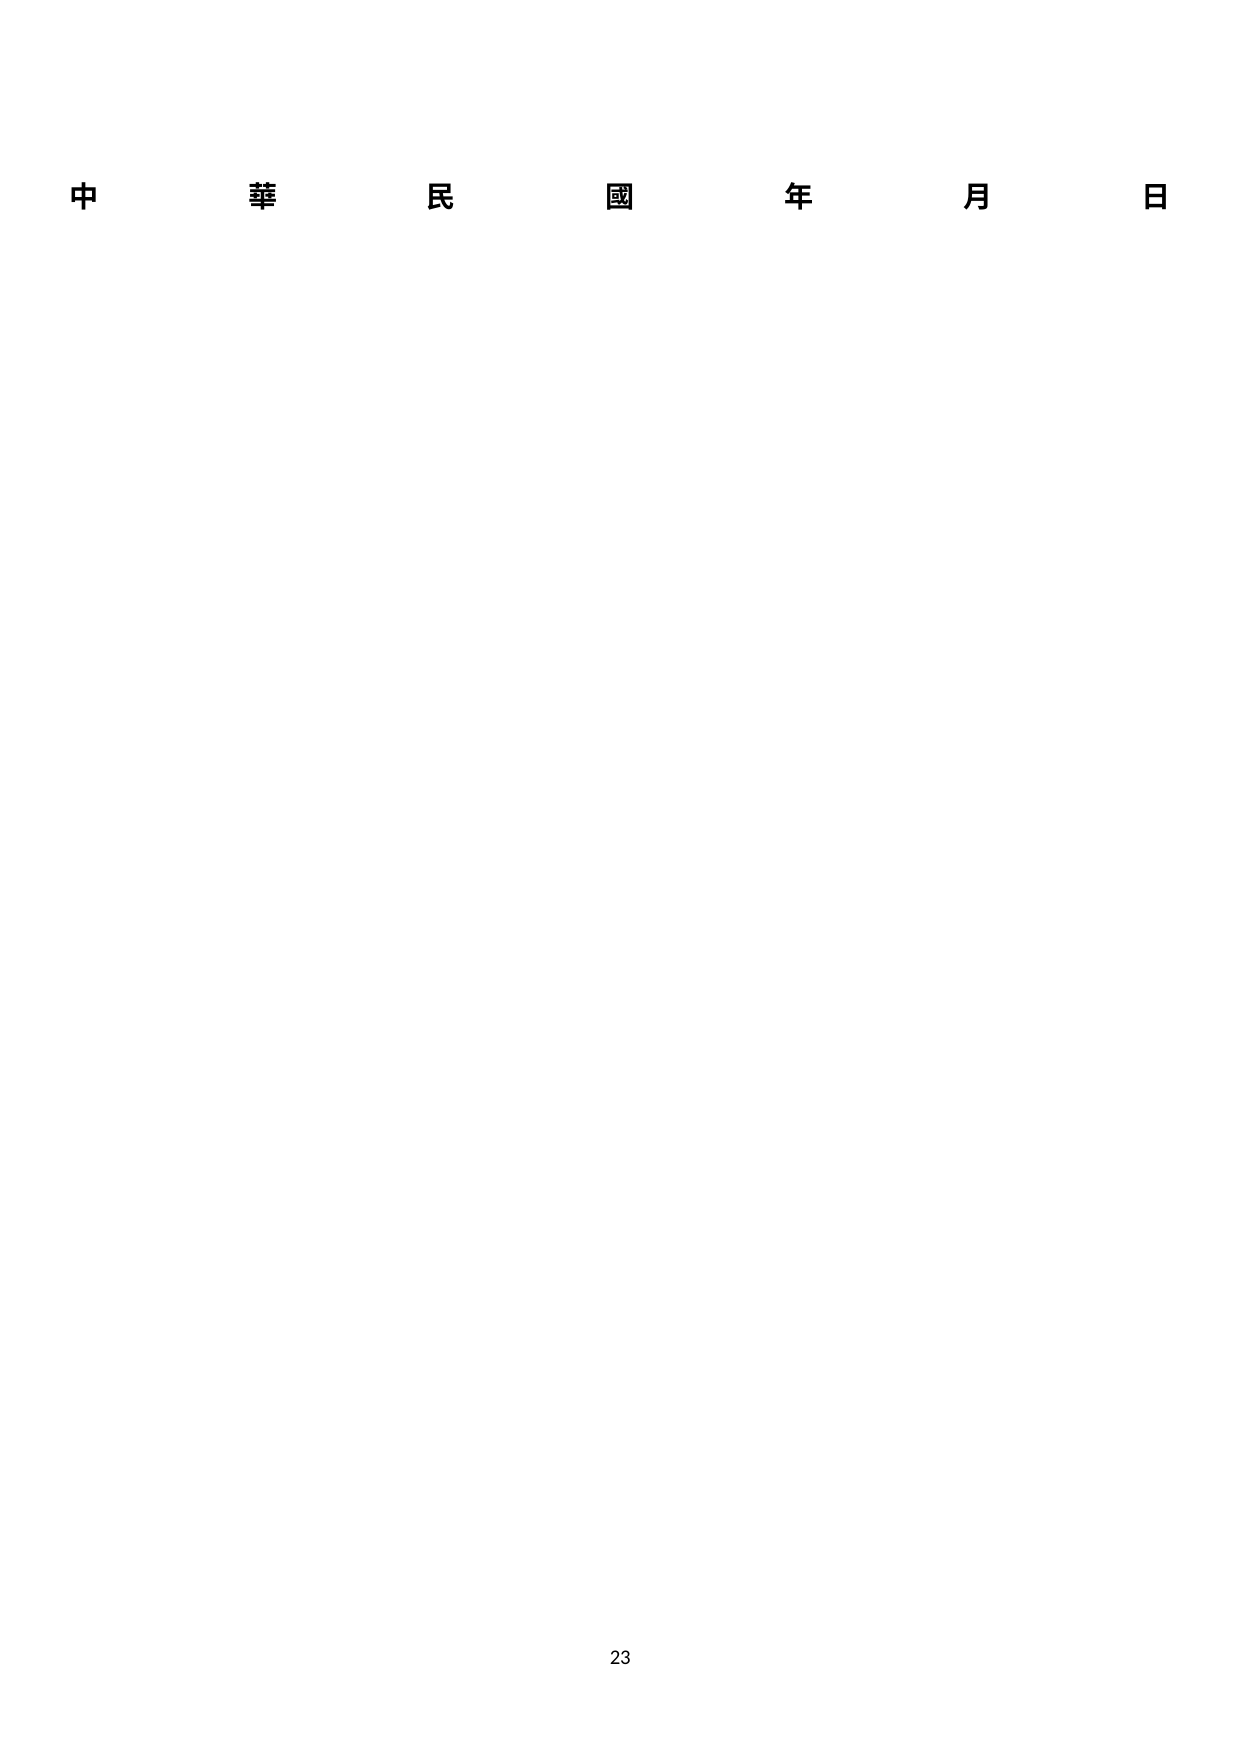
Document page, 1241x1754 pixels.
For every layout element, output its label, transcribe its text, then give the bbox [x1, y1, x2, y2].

text 中華民國年月日 [69, 174, 1171, 215]
